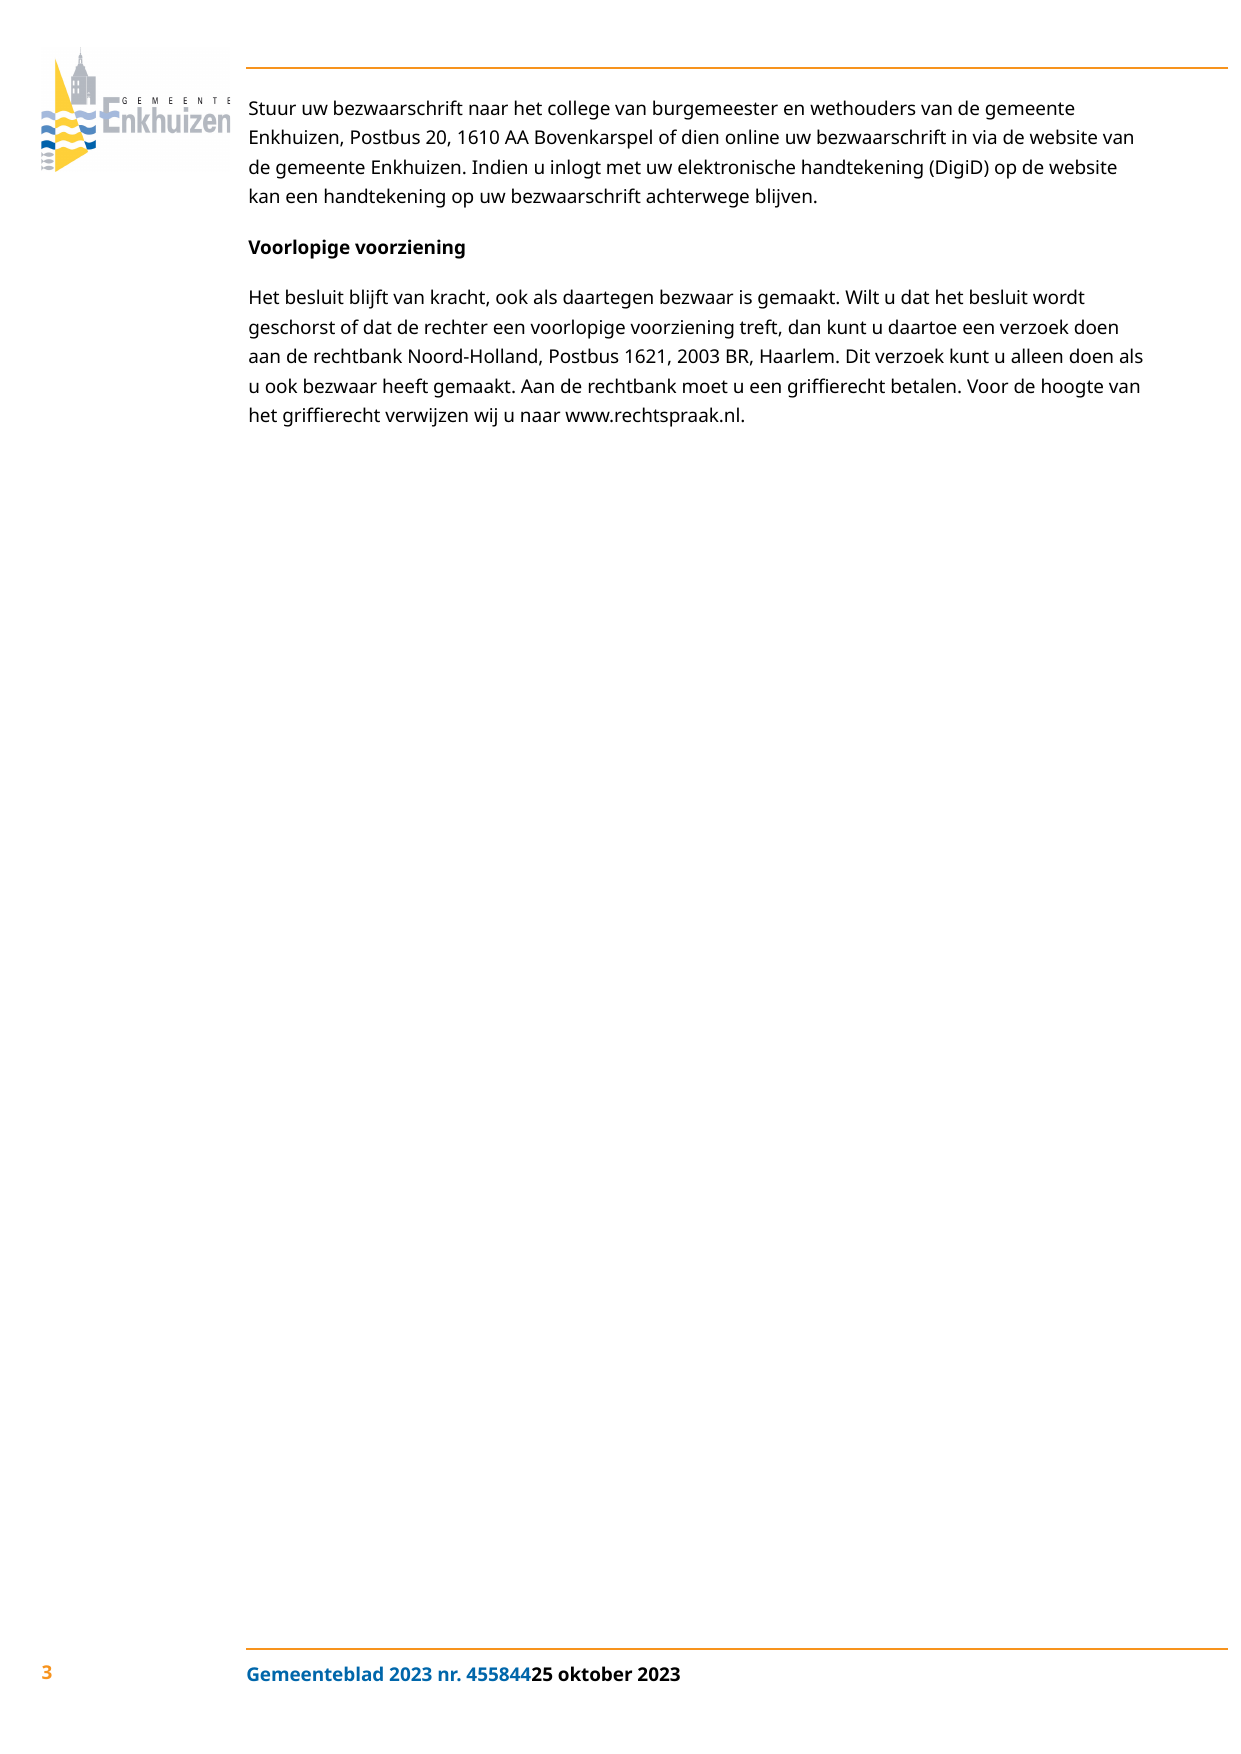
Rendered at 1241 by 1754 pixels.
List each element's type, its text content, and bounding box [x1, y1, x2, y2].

text Voorlopige voorziening [248, 234, 1152, 260]
text Stuur uw bezwaarschrift naar het college van burgemeester en wethouders van de gemeente Enkhuizen, Postbus 20, 1610 AA Bovenkarspel of dien online uw bezwaarschrift in via de website van de gemeente Enkhuizen. Indien u inlogt met uw elektronische handtekening (DigiD) op de website kan een handtekening op uw bezwaarschrift achterwege blijven. [248, 95, 1152, 209]
picture [41, 47, 231, 172]
text Het besluit blijft van kracht, ook als daartegen bezwaar is gemaakt. Wilt u dat het besluit wordt geschorst of dat de rechter een voorlopige voorziening treft, dan kunt u daartoe een verzoek doen aan de rechtbank Noord-Holland, Postbus 1621, 2003 BR, Haarlem. Dit verzoek kunt u alleen doen als u ook bezwaar heeft gemaakt. Aan de rechtbank moet u een griffierecht betalen. Voor de hoogte van het griffierecht verwijzen wij u naar www.rechtspraak.nl. [248, 284, 1152, 428]
